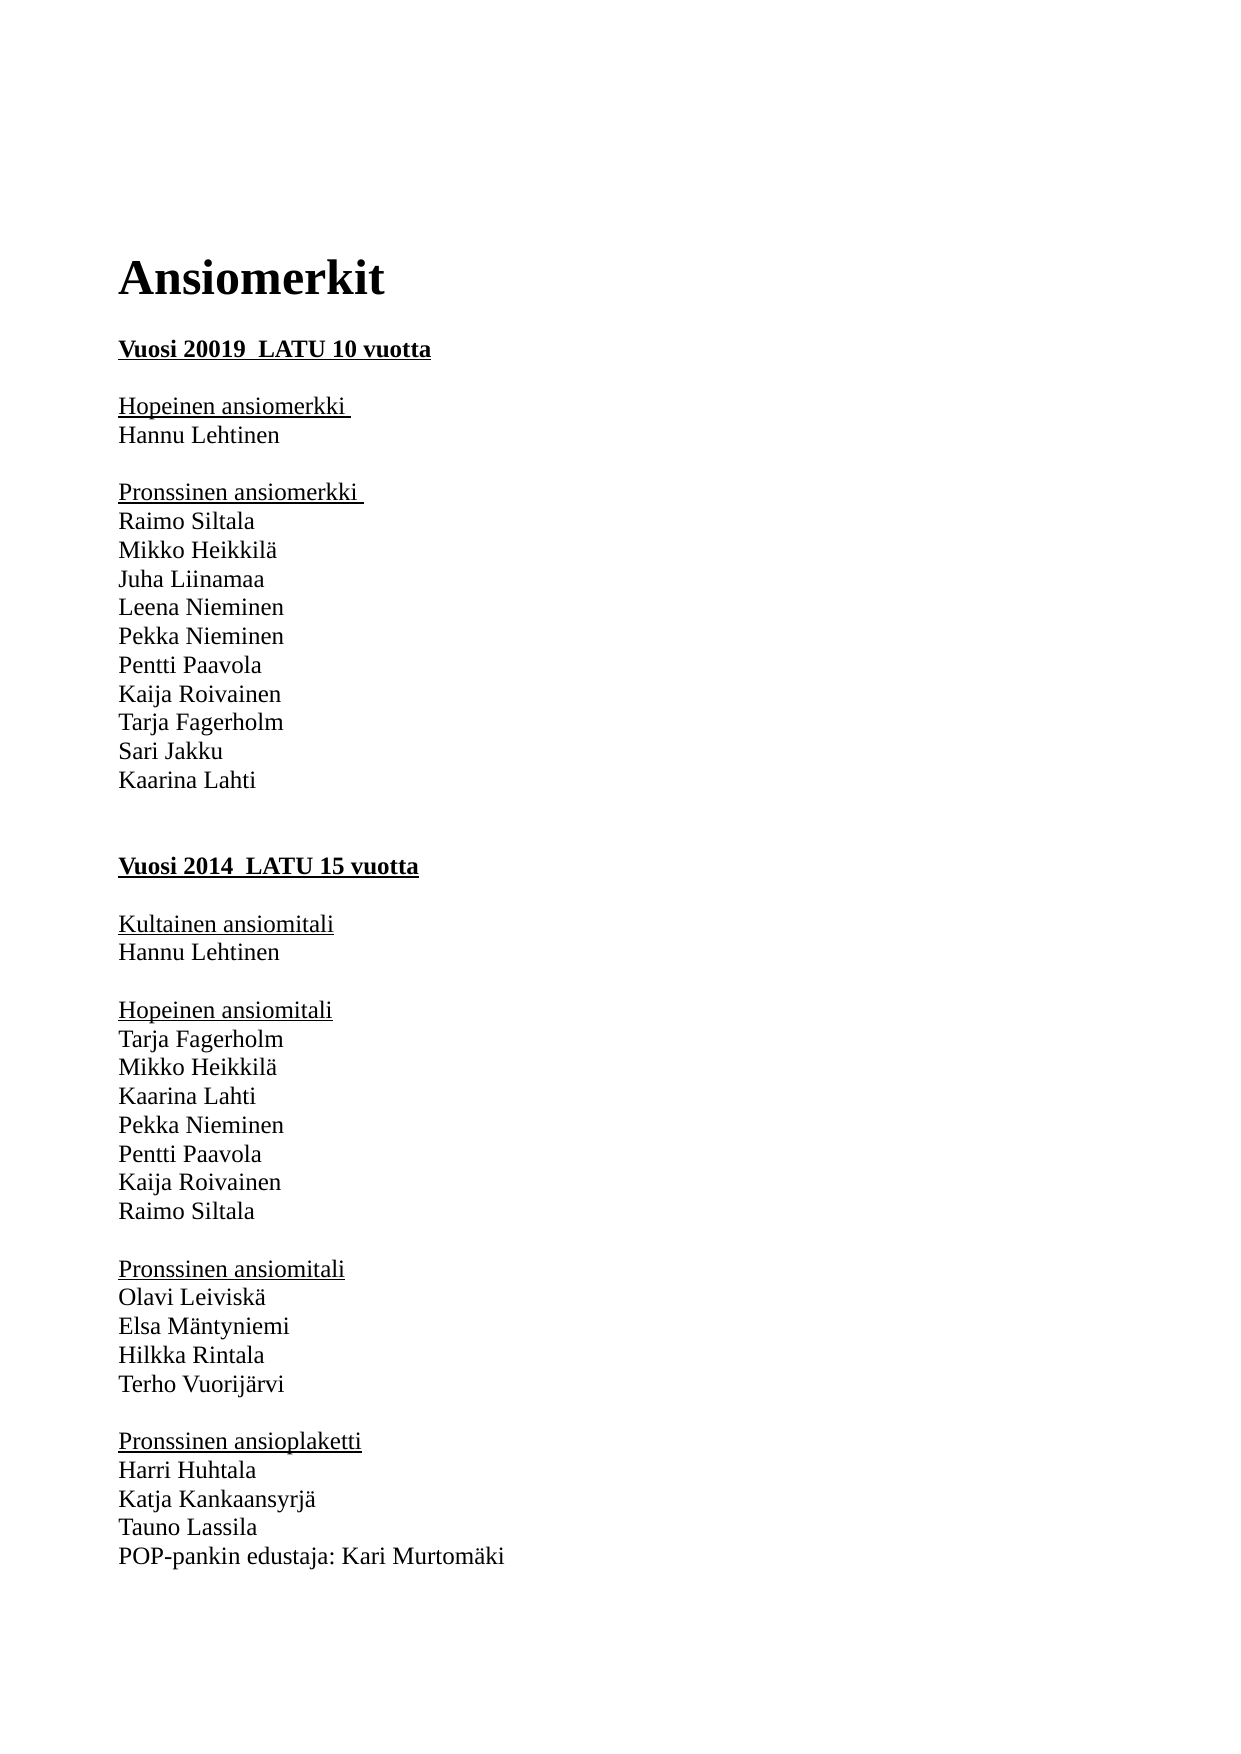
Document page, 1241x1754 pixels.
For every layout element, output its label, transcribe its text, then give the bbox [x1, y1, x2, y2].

text Vuosi 20019 LATU 10 vuotta [118, 334, 1122, 362]
text Kaarina Lahti [118, 1081, 1122, 1110]
text Katja Kankaansyrjä [118, 1484, 1122, 1512]
text Kultainen ansiomitali [118, 909, 1122, 937]
text Olavi Leiviskä [118, 1282, 1122, 1311]
text Pekka Nieminen [118, 1110, 1122, 1139]
text Kaarina Lahti [118, 765, 1122, 794]
text Hopeinen ansiomitali [118, 995, 1122, 1024]
text Kaija Roivainen [118, 679, 1122, 707]
text Hannu Lehtinen [118, 420, 1122, 449]
text Raimo Siltala [118, 506, 1122, 535]
text Hannu Lehtinen [118, 937, 1122, 966]
text Juha Liinamaa [118, 564, 1122, 592]
text Pronssinen ansioplaketti [118, 1426, 1122, 1455]
text Pronssinen ansiomerkki [118, 477, 1122, 506]
text Mikko Heikkilä [118, 1052, 1122, 1081]
text Mikko Heikkilä [118, 535, 1122, 564]
text Kaija Roivainen [118, 1167, 1122, 1196]
text POP-pankin edustaja: Kari Murtomäki [118, 1541, 1122, 1570]
text Ansiomerkit [118, 247, 1122, 305]
text Leena Nieminen [118, 592, 1122, 621]
text Vuosi 2014 LATU 15 vuotta [118, 851, 1122, 880]
text Harri Huhtala [118, 1455, 1122, 1484]
text Pronssinen ansiomitali [118, 1254, 1122, 1282]
text Pentti Paavola [118, 650, 1122, 679]
text Elsa Mäntyniemi [118, 1311, 1122, 1340]
text Terho Vuorijärvi [118, 1369, 1122, 1397]
text Tauno Lassila [118, 1512, 1122, 1541]
text Tarja Fagerholm [118, 707, 1122, 736]
text Hilkka Rintala [118, 1340, 1122, 1369]
text Pentti Paavola [118, 1139, 1122, 1167]
text Raimo Siltala [118, 1196, 1122, 1225]
text Tarja Fagerholm [118, 1024, 1122, 1052]
text Pekka Nieminen [118, 621, 1122, 650]
text Hopeinen ansiomerkki [118, 391, 1122, 420]
text Sari Jakku [118, 736, 1122, 765]
